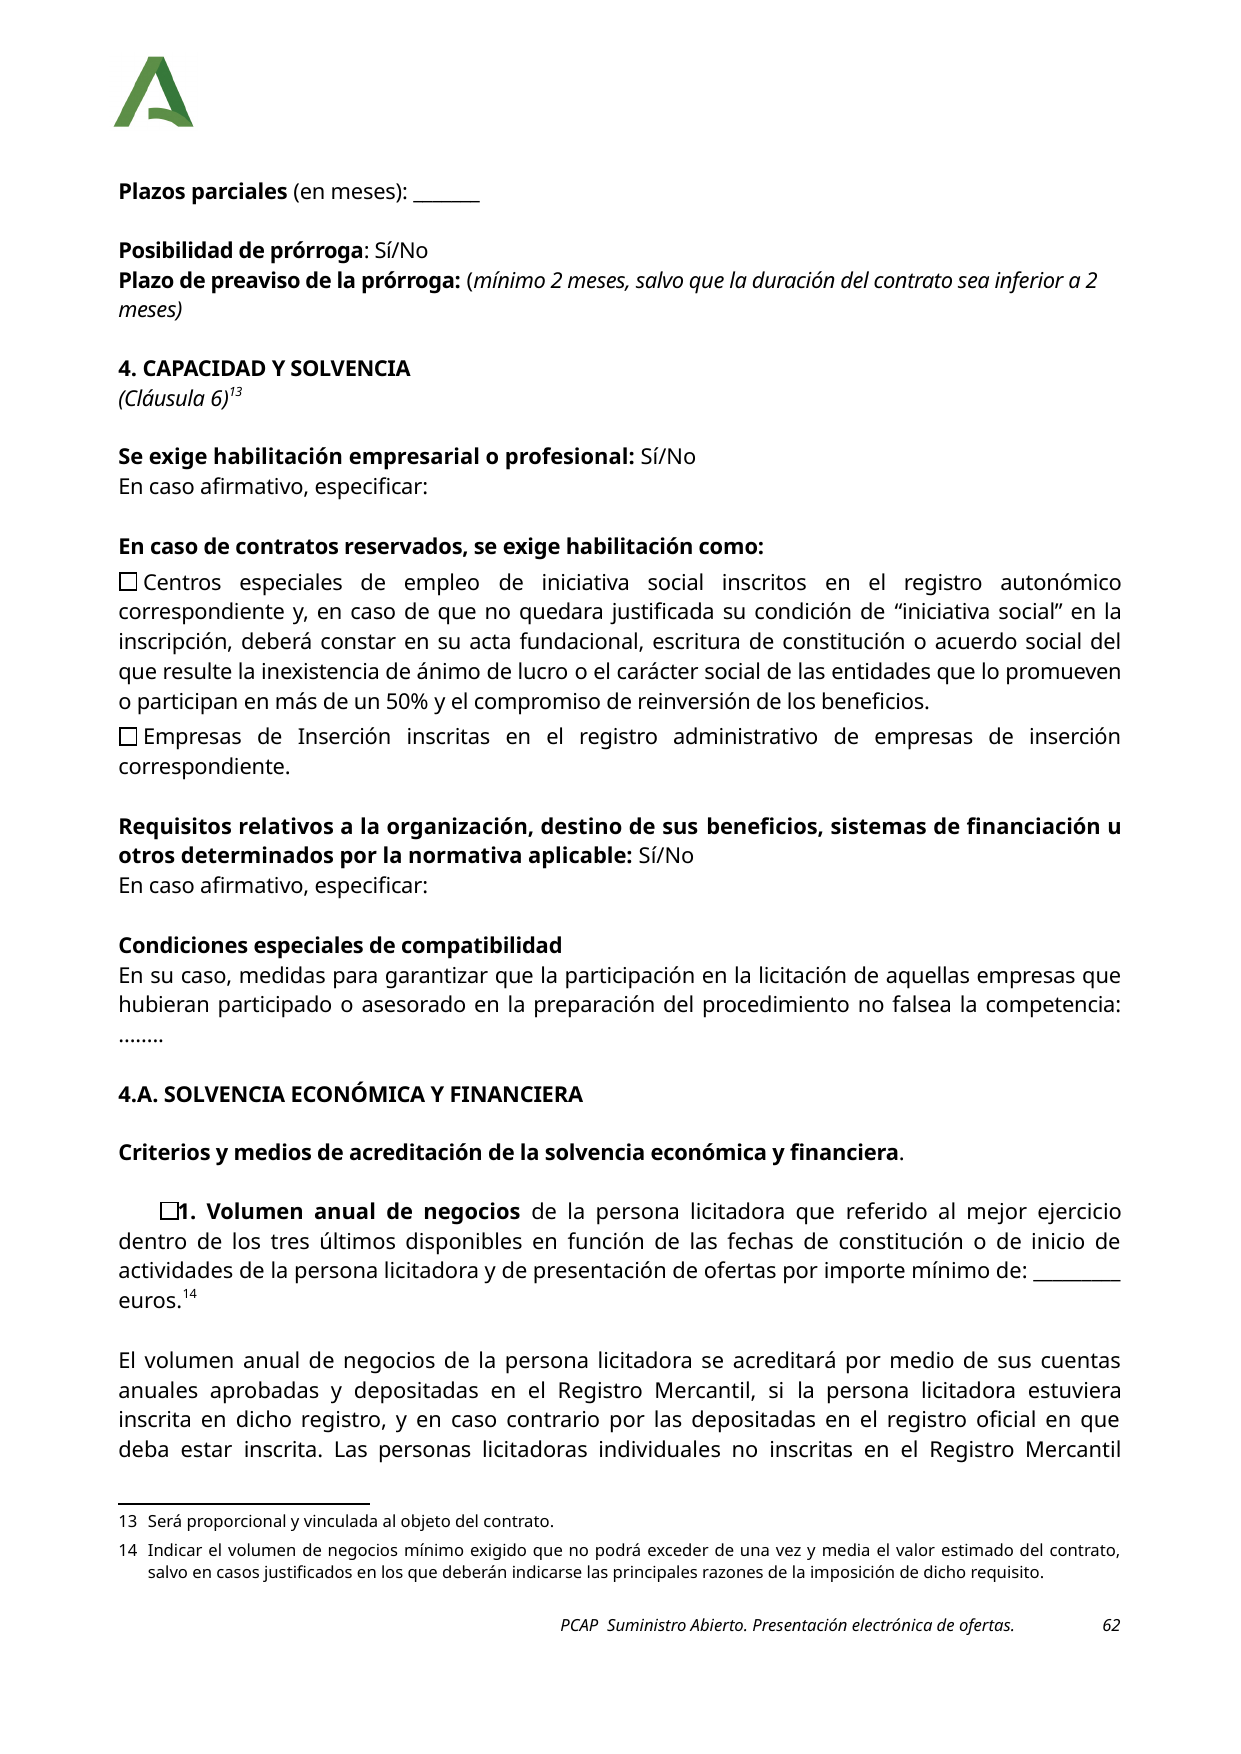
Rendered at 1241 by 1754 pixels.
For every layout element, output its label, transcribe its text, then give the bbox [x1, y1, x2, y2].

text 1. Volumen anual de negocios de la persona licitadora que referido al mejor ejercicio dentro de los tres últimos disponibles en función de las fechas de constitución o de inicio de actividades de la persona licitadora y de presentación de ofertas por importe mínimo de: _________ euros. [118, 1196, 1122, 1315]
text En caso afirmativo, especificar: [118, 870, 1122, 900]
text Se exige habilitación empresarial o profesional: Sí/No [118, 441, 1122, 471]
text Posibilidad de prórroga: Sí/No [118, 235, 1122, 265]
text En su caso, medidas para garantizar que la participación en la licitación de aquellas empresas que hubieran participado o asesorado en la preparación del procedimiento no falsea la competencia: …….. [118, 960, 1122, 1049]
text Plazo de preaviso de la prórroga: (mínimo 2 meses, salvo que la duración del contrato sea inferior a 2 meses) [118, 265, 1122, 324]
picture [109, 52, 198, 131]
text Condiciones especiales de compatibilidad [118, 930, 1122, 960]
text Será proporcional y vinculada al objeto del contrato. [118, 1509, 1122, 1532]
text Indicar el volumen de negocios mínimo exigido que no podrá exceder de una vez y media el valor estimado del contrato, salvo en casos justificados en los que deberán indicarse las principales razones de la imposición de dicho requisito. [118, 1538, 1122, 1584]
text En caso de contratos reservados, se exige habilitación como: [118, 531, 1122, 561]
text 4.A. SOLVENCIA ECONÓMICA Y FINANCIERA [118, 1079, 1122, 1109]
text El volumen anual de negocios de la persona licitadora se acreditará por medio de sus cuentas anuales aprobadas y depositadas en el Registro Mercantil, si la persona licitadora estuviera inscrita en dicho registro, y en caso contrario por las depositadas en el registro oficial en que deba estar inscrita. Las personas licitadoras individuales no inscritas en el Registro Mercantil [118, 1345, 1122, 1464]
text Centros especiales de empleo de iniciativa social inscritos en el registro autonómico correspondiente y, en caso de que no quedara justificada su condición de “iniciativa social” en la inscripción, deberá constar en su acta fundacional, escritura de constitución o acuerdo social del que resulte la inexistencia de ánimo de lucro o el carácter social de las entidades que lo promueven o participan en más de un 50% y el compromiso de reinversión de los beneficios. [118, 566, 1122, 715]
text Plazos parciales (en meses): _______ [118, 176, 1122, 206]
text 4. CAPACIDAD Y SOLVENCIA [118, 353, 1122, 383]
text (Cláusula 6) [118, 383, 1122, 413]
text Empresas de Inserción inscritas en el registro administrativo de empresas de inserción correspondiente. [118, 721, 1122, 781]
text En caso afirmativo, especificar: [118, 471, 1122, 501]
text Criterios y medios de acreditación de la solvencia económica y financiera. [118, 1137, 1122, 1167]
text Requisitos relativos a la organización, destino de sus beneficios, sistemas de financiación u otros determinados por la normativa aplicable: Sí/No [118, 811, 1122, 870]
